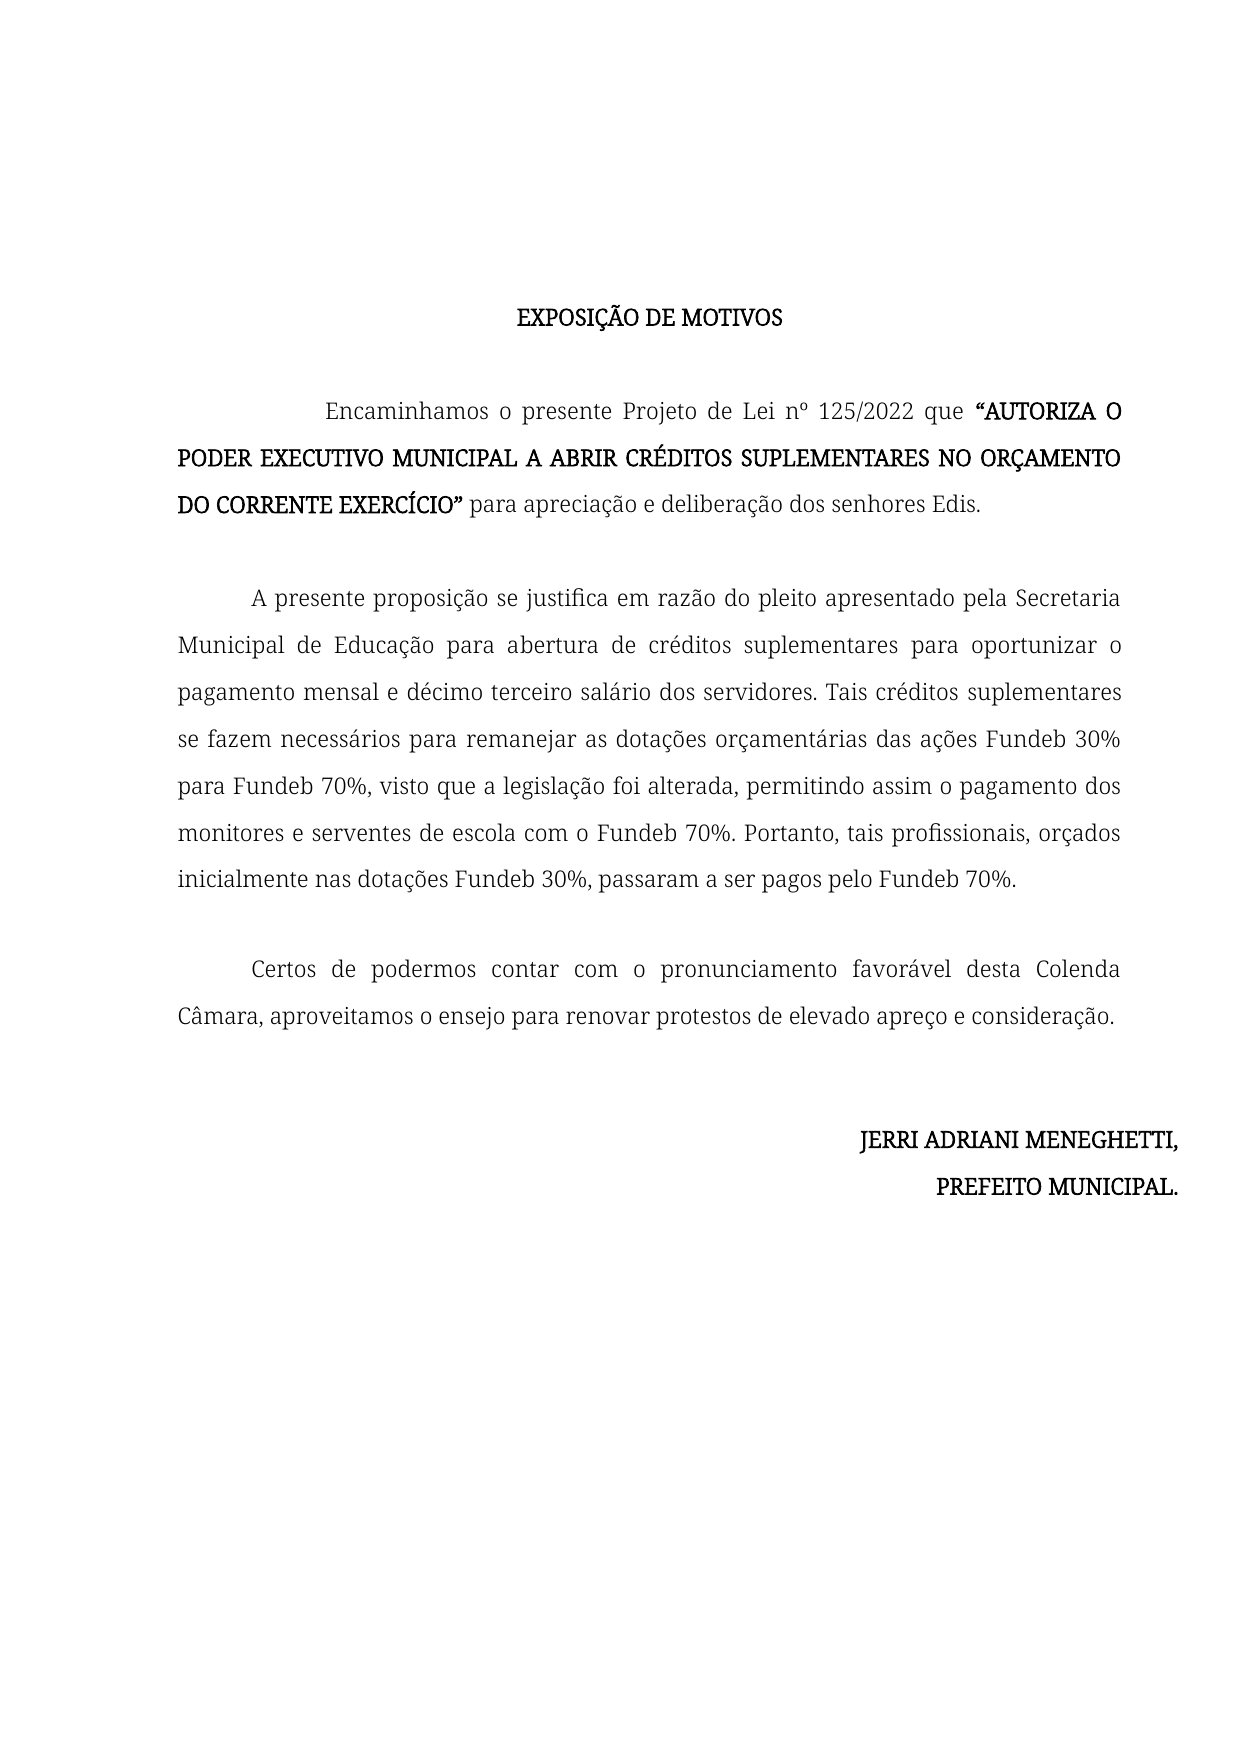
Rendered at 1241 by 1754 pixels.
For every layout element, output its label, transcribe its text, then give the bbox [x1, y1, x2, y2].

text Encaminhamos o presente Projeto de Lei nº 125/2022 que “AUTORIZA O PODER EXECUTIVO MUNICIPAL A ABRIR CRÉDITOS SUPLEMENTARES NO ORÇAMENTO DO CORRENTE EXERCÍCIO” para apreciação e deliberação dos senhores Edis. [177, 394, 1122, 519]
text Certos de podermos contar com o pronunciamento favorável desta Colenda Câmara, aproveitamos o ensejo para renovar protestos de elevado apreço e consideração. [177, 953, 1122, 1031]
text EXPOSIÇÃO DE MOTIVOS [177, 301, 1122, 332]
table_header [170, 1123, 637, 1214]
text A presente proposição se justifica em razão do pleito apresentado pela Secretaria Municipal de Educação para abertura de créditos suplementares para oportunizar o pagamento mensal e décimo terceiro salário dos servidores. Tais créditos suplementares se fazem necessários para remanejar as dotações orçamentárias das ações Fundeb 30% para Fundeb 70%, visto que a legislação foi alterada, permitindo assim o pagamento dos monitores e serventes de escola com o Fundeb 70%. Portanto, tais profissionais, orçados inicialmente nas dotações Fundeb 30%, passaram a ser pagos pelo Fundeb 70%. [177, 582, 1122, 894]
table_header JERRI ADRIANI MENEGHETTI, PREFEITO MUNICIPAL. [638, 1123, 1186, 1214]
